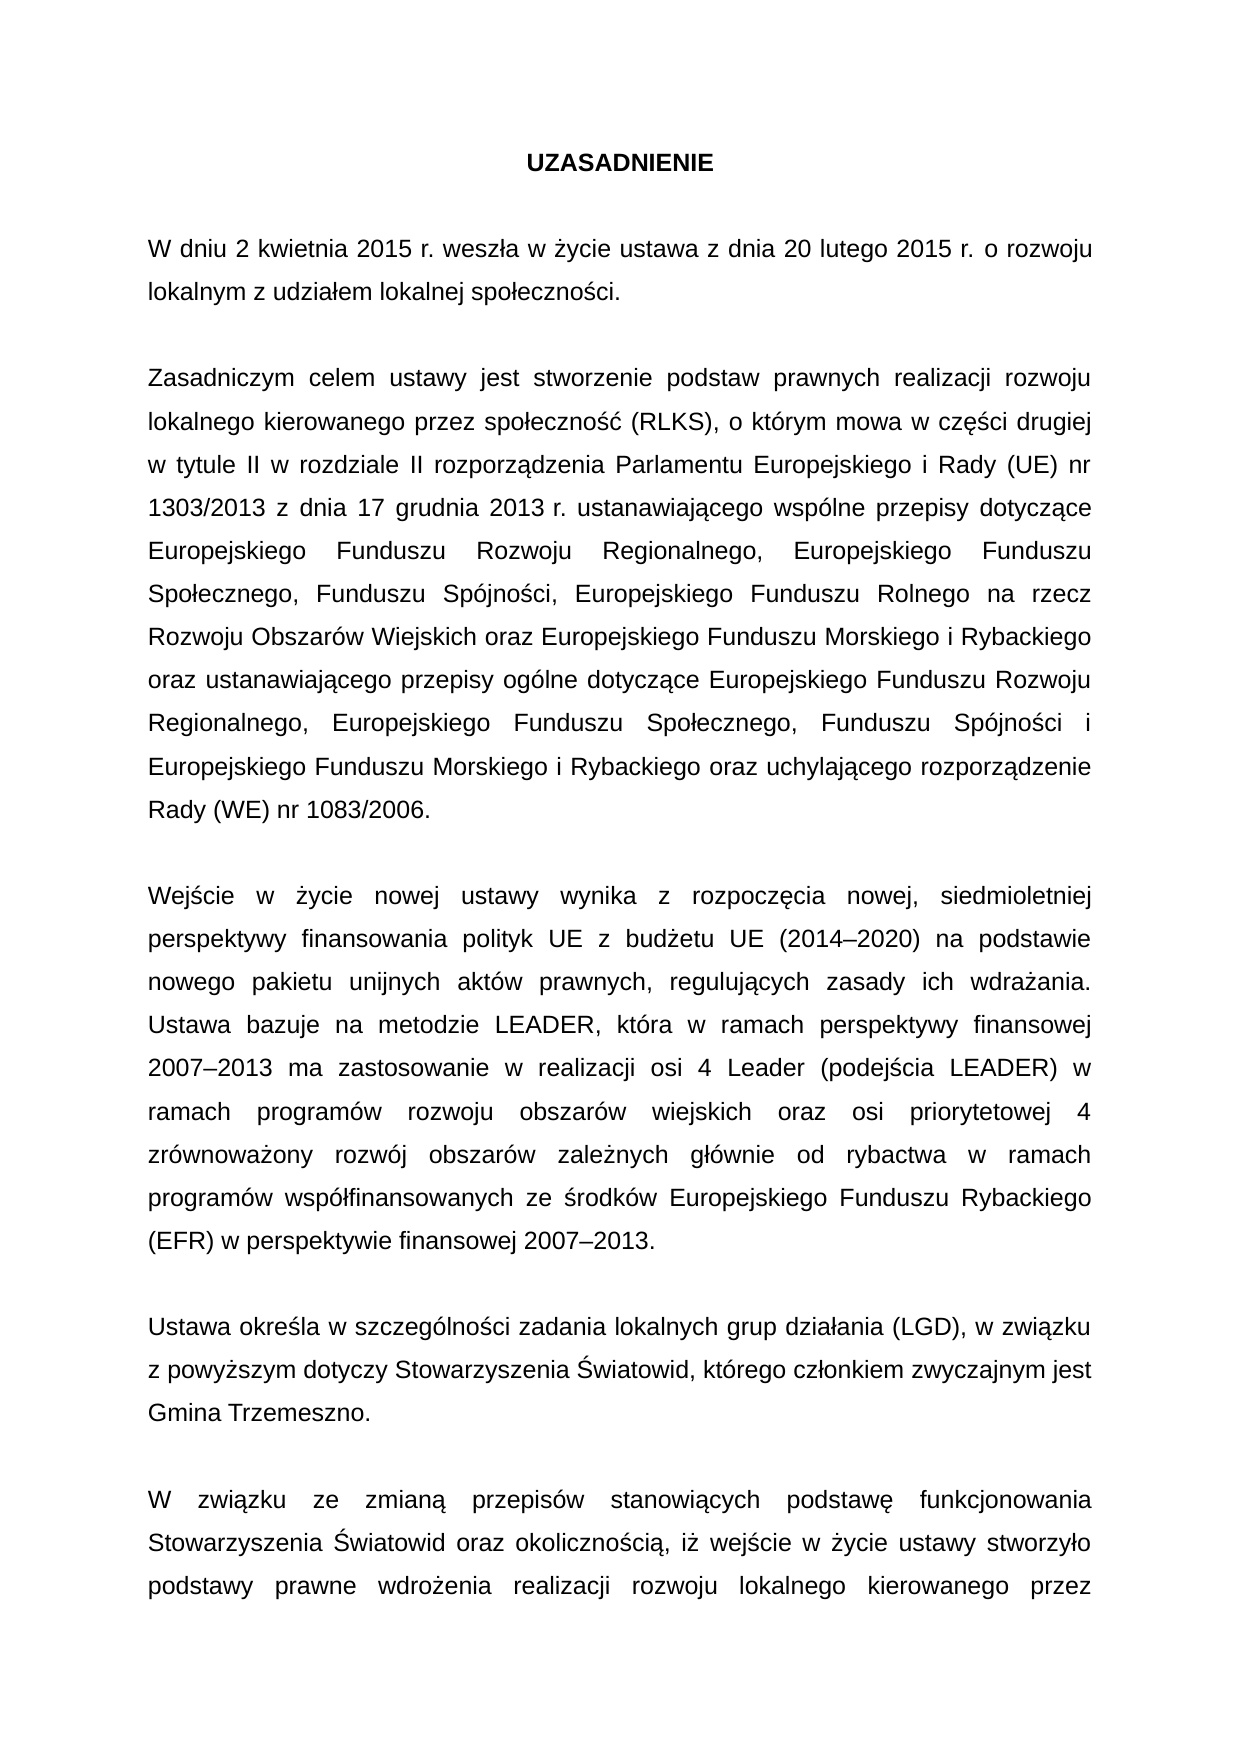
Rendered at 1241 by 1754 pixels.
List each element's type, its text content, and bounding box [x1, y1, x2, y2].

text Zasadniczym celem ustawy jest stworzenie podstaw prawnych realizacji rozwoju lokalnego kierowanego przez społeczność (RLKS), o którym mowa w części drugiej w tytule II w rozdziale II rozporządzenia Parlamentu Europejskiego i Rady (UE) nr 1303/2013 z dnia 17 grudnia 2013 r. ustanawiającego wspólne przepisy dotyczące Europejskiego Funduszu Rozwoju Regionalnego, Europejskiego Funduszu Społecznego, Funduszu Spójności, Europejskiego Funduszu Rolnego na rzecz Rozwoju Obszarów Wiejskich oraz Europejskiego Funduszu Morskiego i Rybackiego oraz ustanawiającego przepisy ogólne dotyczące Europejskiego Funduszu Rozwoju Regionalnego, Europejskiego Funduszu Społecznego, Funduszu Spójności i Europejskiego Funduszu Morskiego i Rybackiego oraz uchylającego rozporządzenie Rady (WE) nr 1083/2006. [148, 363, 1093, 823]
text W dniu 2 kwietnia 2015 r. weszła w życie ustawa z dnia 20 lutego 2015 r. o rozwoju lokalnym z udziałem lokalnej społeczności. [148, 234, 1093, 306]
text UZASADNIENIE [148, 148, 1093, 176]
text Ustawa określa w szczególności zadania lokalnych grup działania (LGD), w związku z powyższym dotyczy Stowarzyszenia Światowid, którego członkiem zwyczajnym jest Gmina Trzemeszno. [148, 1312, 1093, 1427]
text Wejście w życie nowej ustawy wynika z rozpoczęcia nowej, siedmioletniej perspektywy finansowania polityk UE z budżetu UE (2014–2020) na podstawie nowego pakietu unijnych aktów prawnych, regulujących zasady ich wdrażania. Ustawa bazuje na metodzie LEADER, która w ramach perspektywy finansowej 2007–2013 ma zastosowanie w realizacji osi 4 Leader (podejścia LEADER) w ramach programów rozwoju obszarów wiejskich oraz osi priorytetowej 4 zrównoważony rozwój obszarów zależnych głównie od rybactwa w ramach programów współfinansowanych ze środków Europejskiego Funduszu Rybackiego (EFR) w perspektywie finansowej 2007–2013. [148, 881, 1093, 1254]
text W związku ze zmianą przepisów stanowiących podstawę funkcjonowania Stowarzyszenia Światowid oraz okolicznością, iż wejście w życie ustawy stworzyło podstawy prawne wdrożenia realizacji rozwoju lokalnego kierowanego przez [148, 1484, 1093, 1599]
